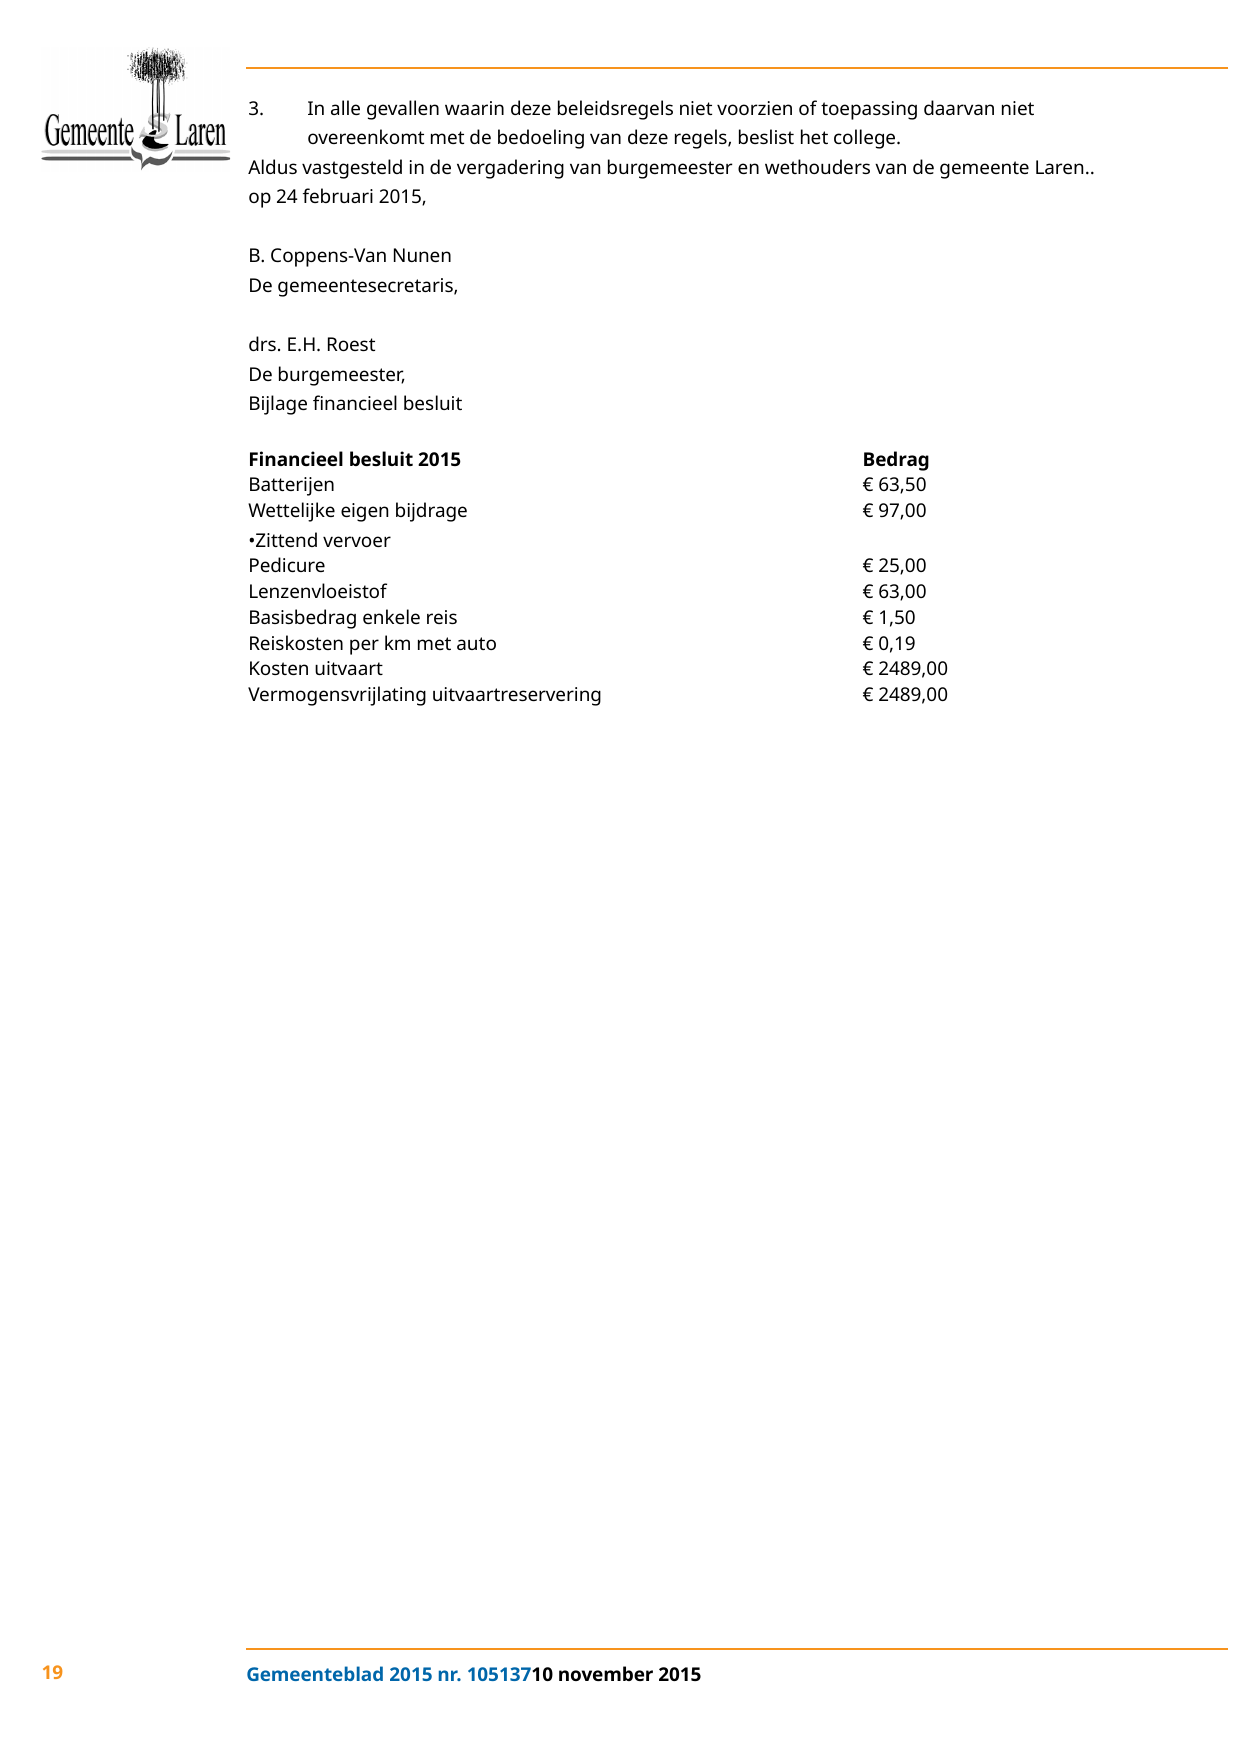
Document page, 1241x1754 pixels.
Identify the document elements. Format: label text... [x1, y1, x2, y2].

table_cell Batterijen [248, 472, 862, 497]
text drs. E.H. Roest [248, 331, 1152, 357]
text op 24 februari 2015, [248, 183, 1152, 209]
text Bijlage financieel besluit [248, 391, 1152, 416]
table_cell € 1,50 [863, 604, 1152, 630]
table_cell € 25,00 [863, 553, 1152, 578]
text B. Coppens-Van Nunen [248, 243, 1152, 268]
table_cell € 2489,00 [863, 681, 1152, 707]
text De gemeentesecretaris, [248, 272, 1152, 298]
table_cell Wettelijke eigen bijdrage •Zittend vervoer [248, 498, 862, 553]
table_header Financieel besluit 2015 [248, 446, 862, 472]
table_cell Pedicure [248, 553, 862, 578]
table_cell € 0,19 [863, 630, 1152, 656]
table_cell Reiskosten per km met auto [248, 630, 862, 656]
list In alle gevallen waarin deze beleidsregels niet voorzien of toepassing daarvan niet overeenkomt met de bedoeling van deze regels, beslist het college. [248, 95, 1152, 150]
table_cell € 63,00 [863, 579, 1152, 604]
text Aldus vastgesteld in de vergadering van burgemeester en wethouders van de gemeente Laren.. [248, 154, 1152, 180]
picture [41, 47, 231, 172]
table_cell € 63,50 [863, 472, 1152, 497]
text De burgemeester, [248, 361, 1152, 387]
table_cell € 97,00 [863, 498, 1152, 553]
table_cell Kosten uitvaart [248, 656, 862, 681]
table_header Bedrag [863, 446, 1152, 472]
table_cell Basisbedrag enkele reis [248, 604, 862, 630]
table_cell Vermogensvrijlating uitvaartreservering [248, 681, 862, 707]
table_cell Lenzenvloeistof [248, 579, 862, 604]
table_cell € 2489,00 [863, 656, 1152, 681]
